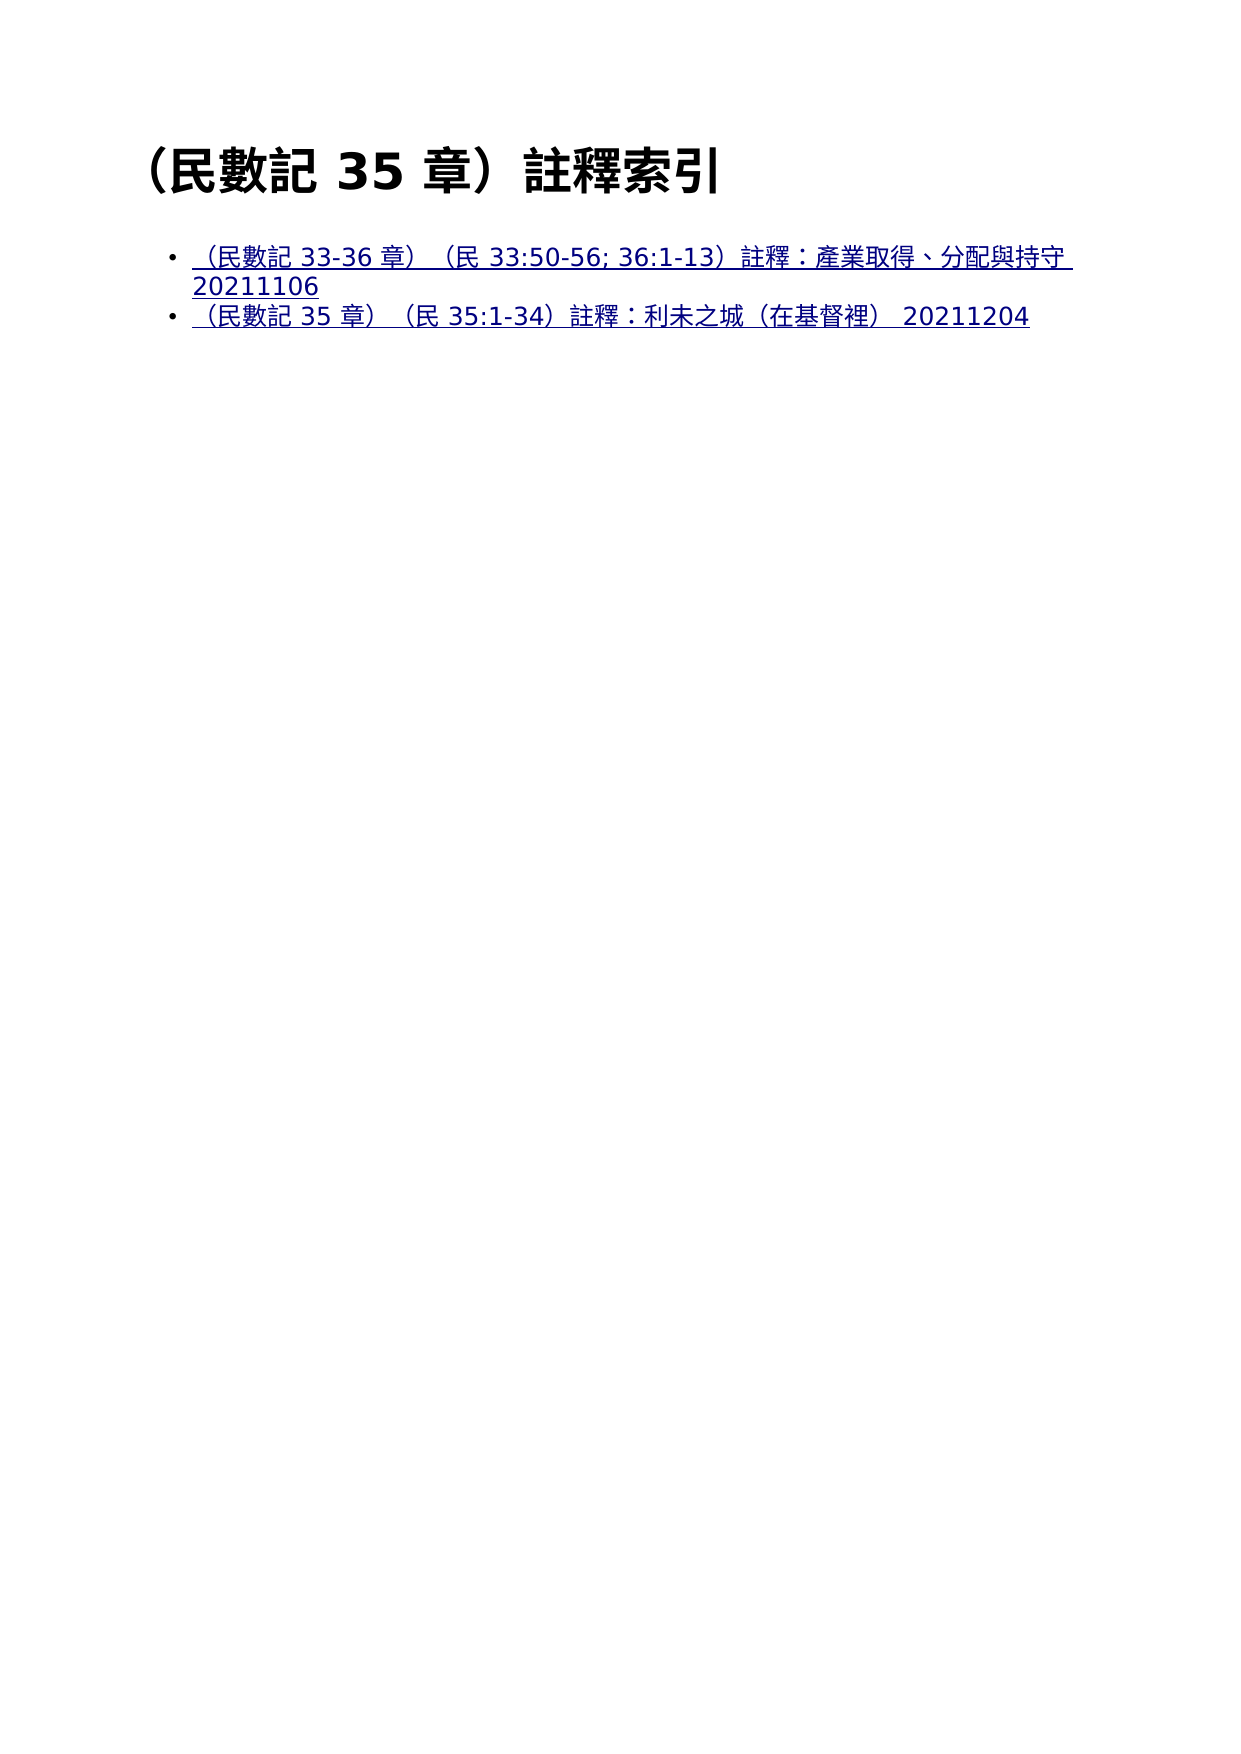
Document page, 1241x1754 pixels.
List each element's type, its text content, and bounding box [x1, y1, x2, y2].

list （民數記 35 章）（民 35:1-34）註釋：利未之城（在基督裡） 20211204 [177, 302, 1122, 331]
list （民數記 33-36 章）（民 33:50-56; 36:1-13）註釋：產業取得、分配與持守 20211106 [177, 243, 1122, 302]
subtitle （民數記 35 章）註釋索引 [118, 143, 1122, 201]
